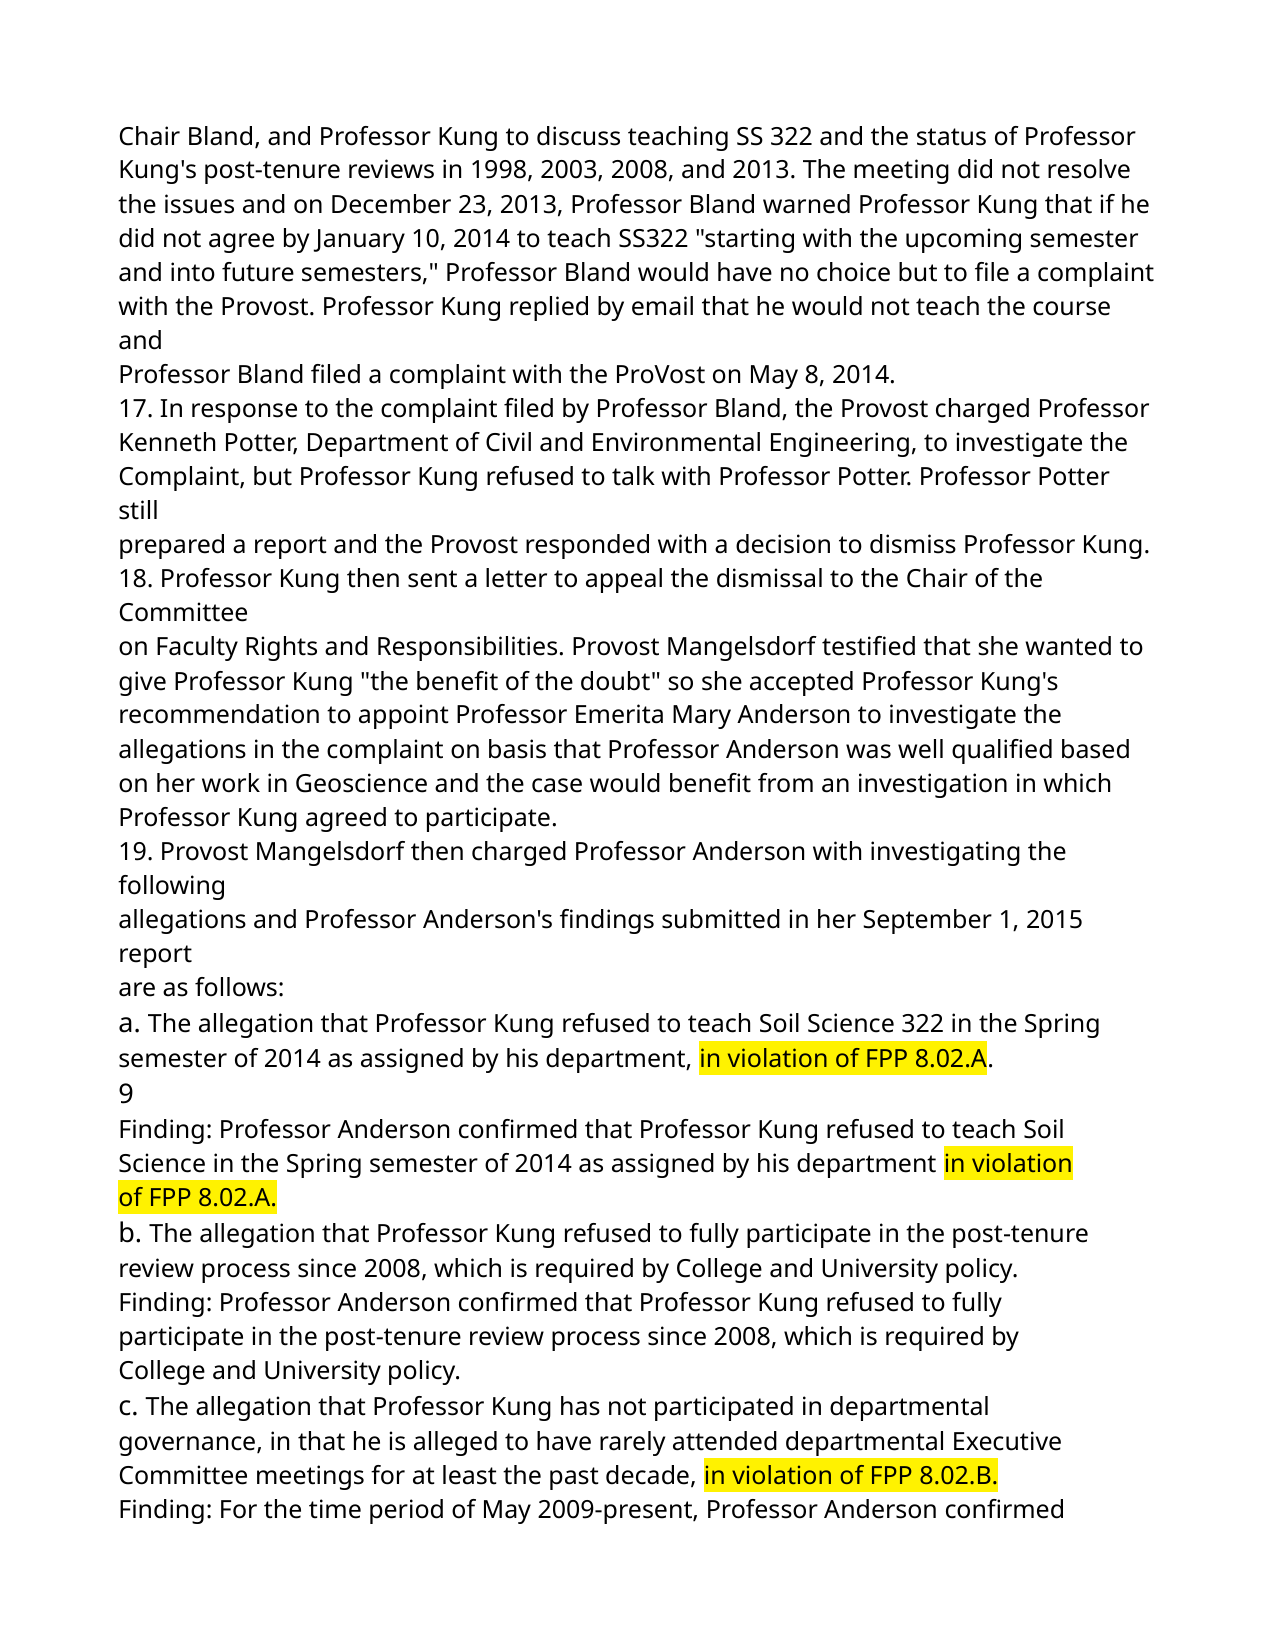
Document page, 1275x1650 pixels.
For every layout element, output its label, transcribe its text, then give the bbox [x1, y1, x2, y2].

text Chair Bland, and Professor Kung to discuss teaching SS 322 and the status of Professor [118, 118, 1157, 152]
text allegations in the complaint on basis that Professor Anderson was well qualified based [118, 731, 1157, 765]
text 18. Professor Kung then sent a letter to appeal the dismissal to the Chair of the Committee [118, 561, 1157, 629]
text Finding: Professor Anderson confirmed that Professor Kung refused to teach Soil [118, 1112, 1157, 1146]
text did not agree by January 10, 2014 to teach SS322 "starting with the upcoming semester [118, 220, 1157, 254]
text review process since 2008, which is required by College and University policy. [118, 1251, 1157, 1285]
text c. The allegation that Professor Kung has not participated in departmental [118, 1387, 1157, 1424]
text a. The allegation that Professor Kung refused to teach Soil Science 322 in the Spring [118, 1004, 1157, 1041]
text Professor Kung agreed to participate. [118, 799, 1157, 833]
text governance, in that he is alleged to have rarely attended departmental Executive [118, 1424, 1157, 1458]
text are as follows: [118, 970, 1157, 1004]
text 9 [118, 1075, 1157, 1112]
text on her work in Geoscience and the case would benefit from an investigation in which [118, 765, 1157, 799]
text and into future semesters," Professor Bland would have no choice but to file a complaint [118, 254, 1157, 288]
text College and University policy. [118, 1353, 1157, 1387]
text participate in the post-tenure review process since 2008, which is required by [118, 1319, 1157, 1353]
text Committee meetings for at least the past decade, in violation of FPP 8.02.B. [118, 1458, 1157, 1492]
text the issues and on December 23, 2013, Professor Bland warned Professor Kung that if he [118, 186, 1157, 220]
text Finding: Professor Anderson confirmed that Professor Kung refused to fully [118, 1285, 1157, 1319]
text Complaint, but Professor Kung refused to talk with Professor Potter. Professor Potter still [118, 459, 1157, 527]
text semester of 2014 as assigned by his department, in violation of FPP 8.02.A. [118, 1041, 1157, 1075]
text 19. Provost Mangelsdorf then charged Professor Anderson with investigating the following [118, 833, 1157, 902]
text Professor Bland filed a complaint with the ProVost on May 8, 2014. [118, 357, 1157, 391]
text Science in the Spring semester of 2014 as assigned by his department in violation [118, 1146, 1157, 1180]
text recommendation to appoint Professor Emerita Mary Anderson to investigate the [118, 697, 1157, 731]
text Kung's post-tenure reviews in 1998, 2003, 2008, and 2013. The meeting did not resolve [118, 152, 1157, 186]
text on Faculty Rights and Responsibilities. Provost Mangelsdorf testified that she wanted to [118, 629, 1157, 663]
text prepared a report and the Provost responded with a decision to dismiss Professor Kung. [118, 527, 1157, 561]
text 17. In response to the complaint filed by Professor Bland, the Provost charged Professor [118, 391, 1157, 425]
text Kenneth Potter, Department of Civil and Environmental Engineering, to investigate the [118, 425, 1157, 459]
text of FPP 8.02.A. [118, 1180, 1157, 1214]
text allegations and Professor Anderson's findings submitted in her September 1, 2015 report [118, 902, 1157, 970]
text give Professor Kung "the benefit of the doubt" so she accepted Professor Kung's [118, 663, 1157, 697]
text b. The allegation that Professor Kung refused to fully participate in the post-tenure [118, 1214, 1157, 1251]
text with the Provost. Professor Kung replied by email that he would not teach the course and [118, 288, 1157, 357]
text Finding: For the time period of May 2009-present, Professor Anderson confirmed [118, 1492, 1157, 1526]
